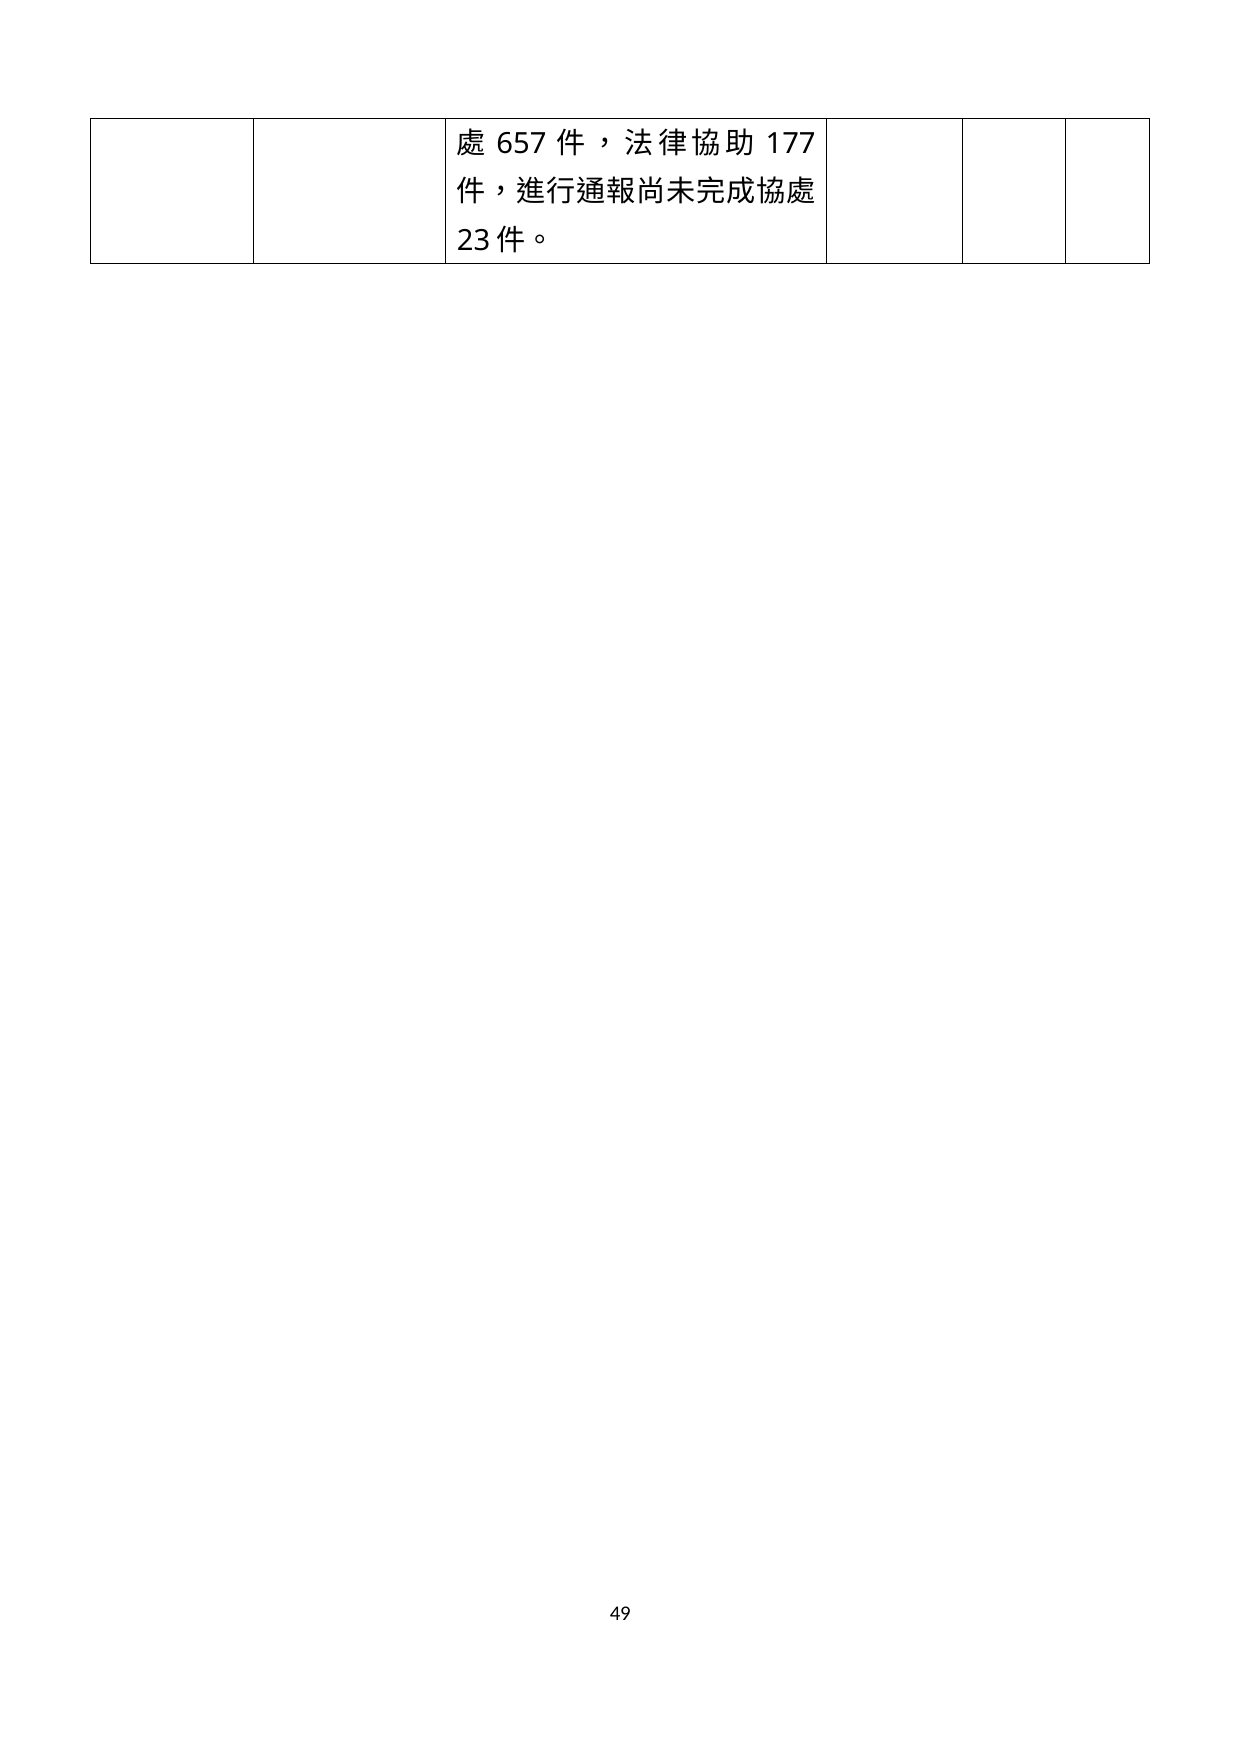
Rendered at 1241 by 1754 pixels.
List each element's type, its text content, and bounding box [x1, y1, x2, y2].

table_cell 處657件，法律協助177件，進行通報尚未完成協處23件。 [446, 119, 826, 263]
table_cell [91, 119, 253, 263]
table_cell [963, 119, 1065, 263]
table_cell [254, 119, 445, 263]
table_cell [827, 119, 962, 263]
table_cell [1066, 119, 1149, 263]
